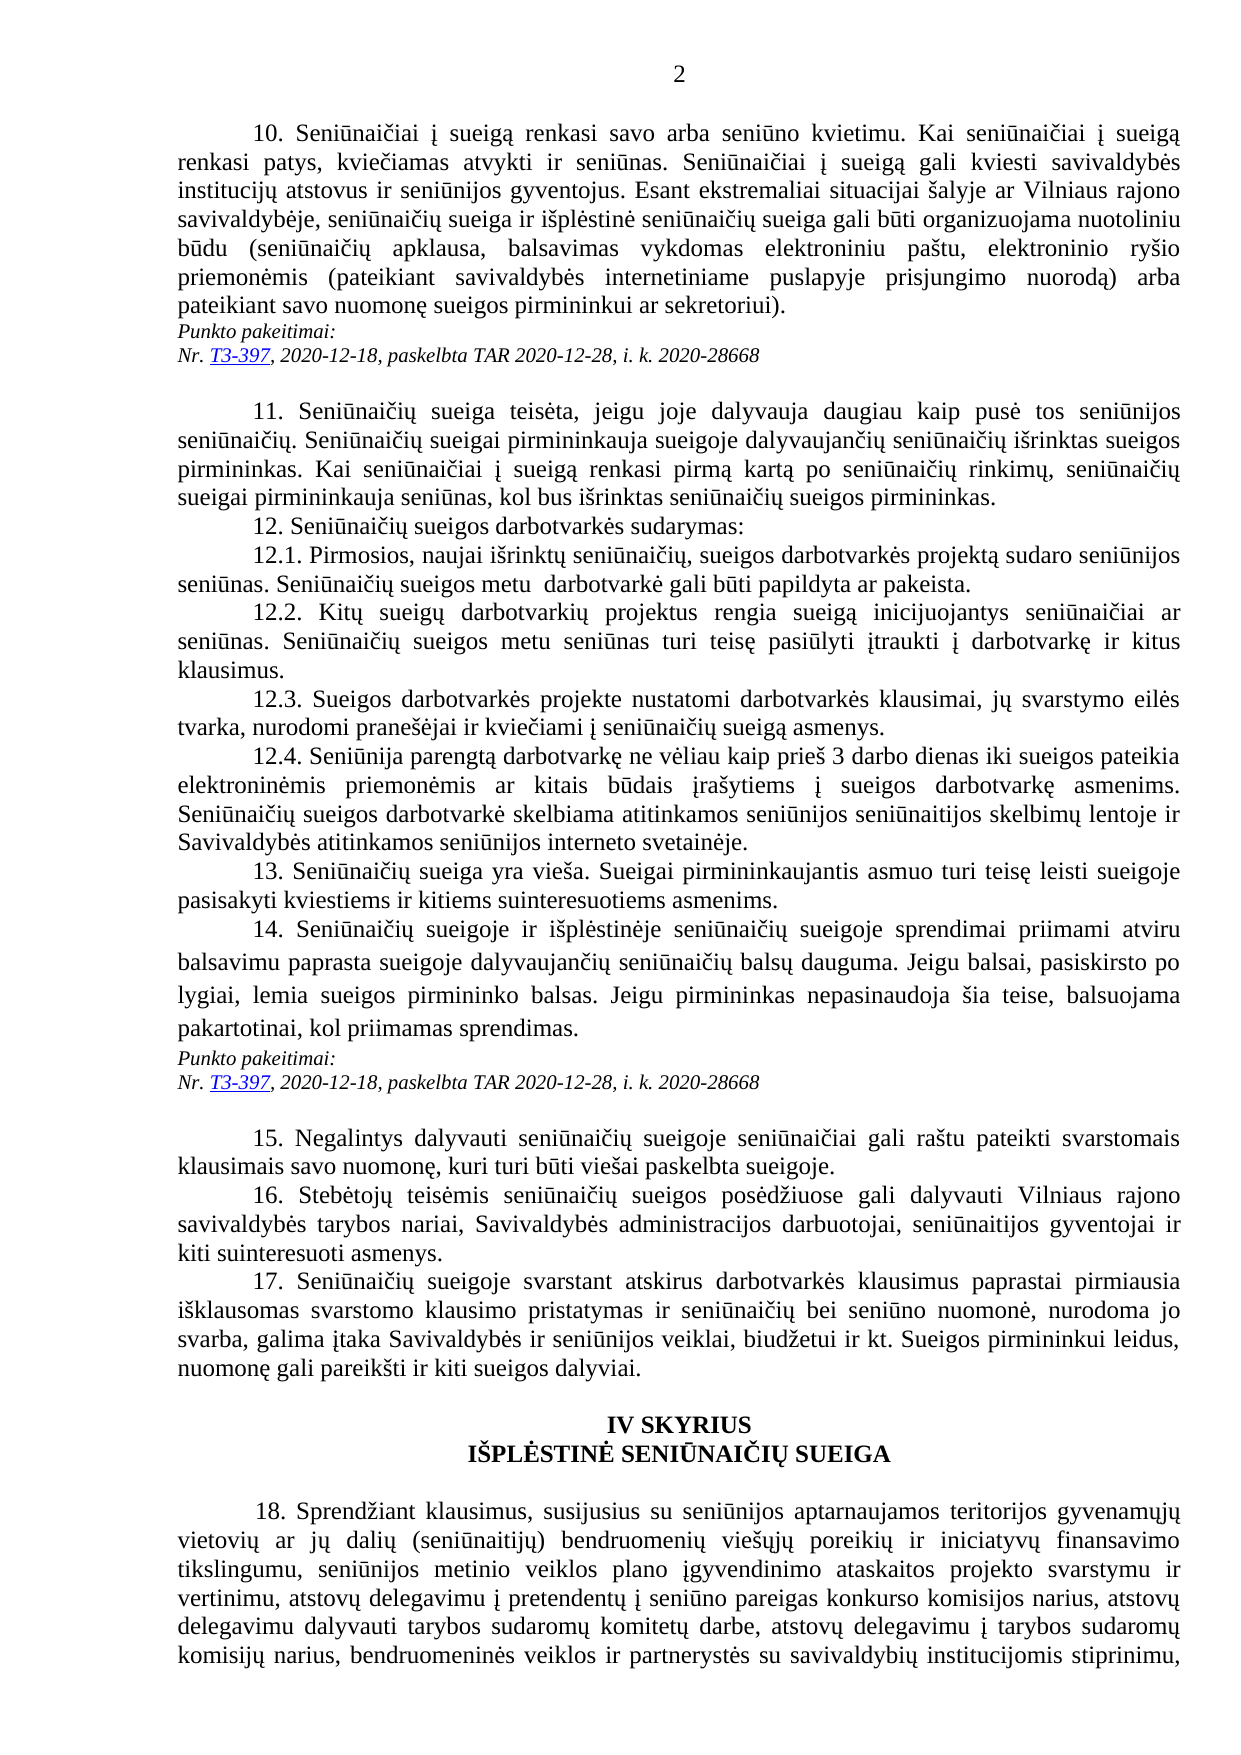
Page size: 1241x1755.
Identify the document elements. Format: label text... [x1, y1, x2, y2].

text 12.1. Pirmosios, naujai išrinktų seniūnaičių, sueigos darbotvarkės projektą sudaro seniūnijos seniūnas. Seniūnaičių sueigos metu darbotvarkė gali būti papildyta ar pakeista. [177, 540, 1181, 597]
text IV SKYRIUS [177, 1410, 1181, 1439]
text 15. Negalintys dalyvauti seniūnaičių sueigoje seniūnaičiai gali raštu pateikti svarstomais klausimais savo nuomonę, kuri turi būti viešai paskelbta sueigoje. [177, 1123, 1181, 1180]
text IŠPLĖSTINĖ SENIŪNAIČIŲ SUEIGA [177, 1439, 1181, 1468]
text 12.3. Sueigos darbotvarkės projekte nustatomi darbotvarkės klausimai, jų svarstymo eilės tvarka, nurodomi pranešėjai ir kviečiami į seniūnaičių sueigą asmenys. [177, 684, 1181, 741]
text 17. Seniūnaičių sueigoje svarstant atskirus darbotvarkės klausimus paprastai pirmiausia išklausomas svarstomo klausimo pristatymas ir seniūnaičių bei seniūno nuomonė, nurodoma jo svarba, galima įtaka Savivaldybės ir seniūnijos veiklai, biudžetui ir kt. Sueigos pirmininkui leidus, nuomonę gali pareikšti ir kiti sueigos dalyviai. [177, 1266, 1181, 1381]
text 13. Seniūnaičių sueiga yra vieša. Sueigai pirmininkaujantis asmuo turi teisę leisti sueigoje pasisakyti kviestiems ir kitiems suinteresuotiems asmenims. [177, 856, 1181, 914]
text 18. Sprendžiant klausimus, susijusius su seniūnijos aptarnaujamos teritorijos gyvenamųjų vietovių ar jų dalių (seniūnaitijų) bendruomenių viešųjų poreikių ir iniciatyvų finansavimo tikslingumu, seniūnijos metinio veiklos plano įgyvendinimo ataskaitos projekto svarstymu ir vertinimu, atstovų delegavimu į pretendentų į seniūno pareigas konkurso komisijos narius, atstovų delegavimu dalyvauti tarybos sudaromų komitetų darbe, atstovų delegavimu į tarybos sudaromų komisijų narius, bendruomeninės veiklos ir partnerystės su savivaldybių institucijomis stiprinimu, [177, 1496, 1181, 1669]
text Nr. T3-397, 2020-12-18, paskelbta TAR 2020-12-28, i. k. 2020-28668 [177, 1070, 1181, 1094]
text 12.2. Kitų sueigų darbotvarkių projektus rengia sueigą inicijuojantys seniūnaičiai ar seniūnas. Seniūnaičių sueigos metu seniūnas turi teisę pasiūlyti įtraukti į darbotvarkę ir kitus klausimus. [177, 597, 1181, 684]
text Punkto pakeitimai: [177, 1046, 1181, 1070]
text 16. Stebėtojų teisėmis seniūnaičių sueigos posėdžiuose gali dalyvauti Vilniaus rajono savivaldybės tarybos nariai, Savivaldybės administracijos darbuotojai, seniūnaitijos gyventojai ir kiti suinteresuoti asmenys. [177, 1180, 1181, 1266]
text 10. Seniūnaičiai į sueigą renkasi savo arba seniūno kvietimu. Kai seniūnaičiai į sueigą renkasi patys, kviečiamas atvykti ir seniūnas. Seniūnaičiai į sueigą gali kviesti savivaldybės institucijų atstovus ir seniūnijos gyventojus. Esant ekstremaliai situacijai šalyje ar Vilniaus rajono savivaldybėje, seniūnaičių sueiga ir išplėstinė seniūnaičių sueiga gali būti organizuojama nuotoliniu būdu (seniūnaičių apklausa, balsavimas vykdomas elektroniniu paštu, elektroninio ryšio priemonėmis (pateikiant savivaldybės internetiniame puslapyje prisjungimo nuorodą) arba pateikiant savo nuomonę sueigos pirmininkui ar sekretoriui). [177, 118, 1181, 319]
text Punkto pakeitimai: [177, 319, 1181, 343]
text 12.4. Seniūnija parengtą darbotvarkę ne vėliau kaip prieš 3 darbo dienas iki sueigos pateikia elektroninėmis priemonėmis ar kitais būdais įrašytiems į sueigos darbotvarkę asmenims. Seniūnaičių sueigos darbotvarkė skelbiama atitinkamos seniūnijos seniūnaitijos skelbimų lentoje ir Savivaldybės atitinkamos seniūnijos interneto svetainėje. [177, 741, 1181, 856]
text 11. Seniūnaičių sueiga teisėta, jeigu joje dalyvauja daugiau kaip pusė tos seniūnijos seniūnaičių. Seniūnaičių sueigai pirmininkauja sueigoje dalyvaujančių seniūnaičių išrinktas sueigos pirmininkas. Kai seniūnaičiai į sueigą renkasi pirmą kartą po seniūnaičių rinkimų, seniūnaičių sueigai pirmininkauja seniūnas, kol bus išrinktas seniūnaičių sueigos pirmininkas. [177, 396, 1181, 511]
text 12. Seniūnaičių sueigos darbotvarkės sudarymas: [177, 511, 1181, 540]
text Nr. T3-397, 2020-12-18, paskelbta TAR 2020-12-28, i. k. 2020-28668 [177, 343, 1181, 367]
text 14. Seniūnaičių sueigoje ir išplėstinėje seniūnaičių sueigoje sprendimai priimami atviru balsavimu paprasta sueigoje dalyvaujančių seniūnaičių balsų dauguma. Jeigu balsai, pasiskirsto po lygiai, lemia sueigos pirmininko balsas. Jeigu pirmininkas nepasinaudoja šia teise, balsuojama pakartotinai, kol priimamas sprendimas. [177, 914, 1181, 1042]
